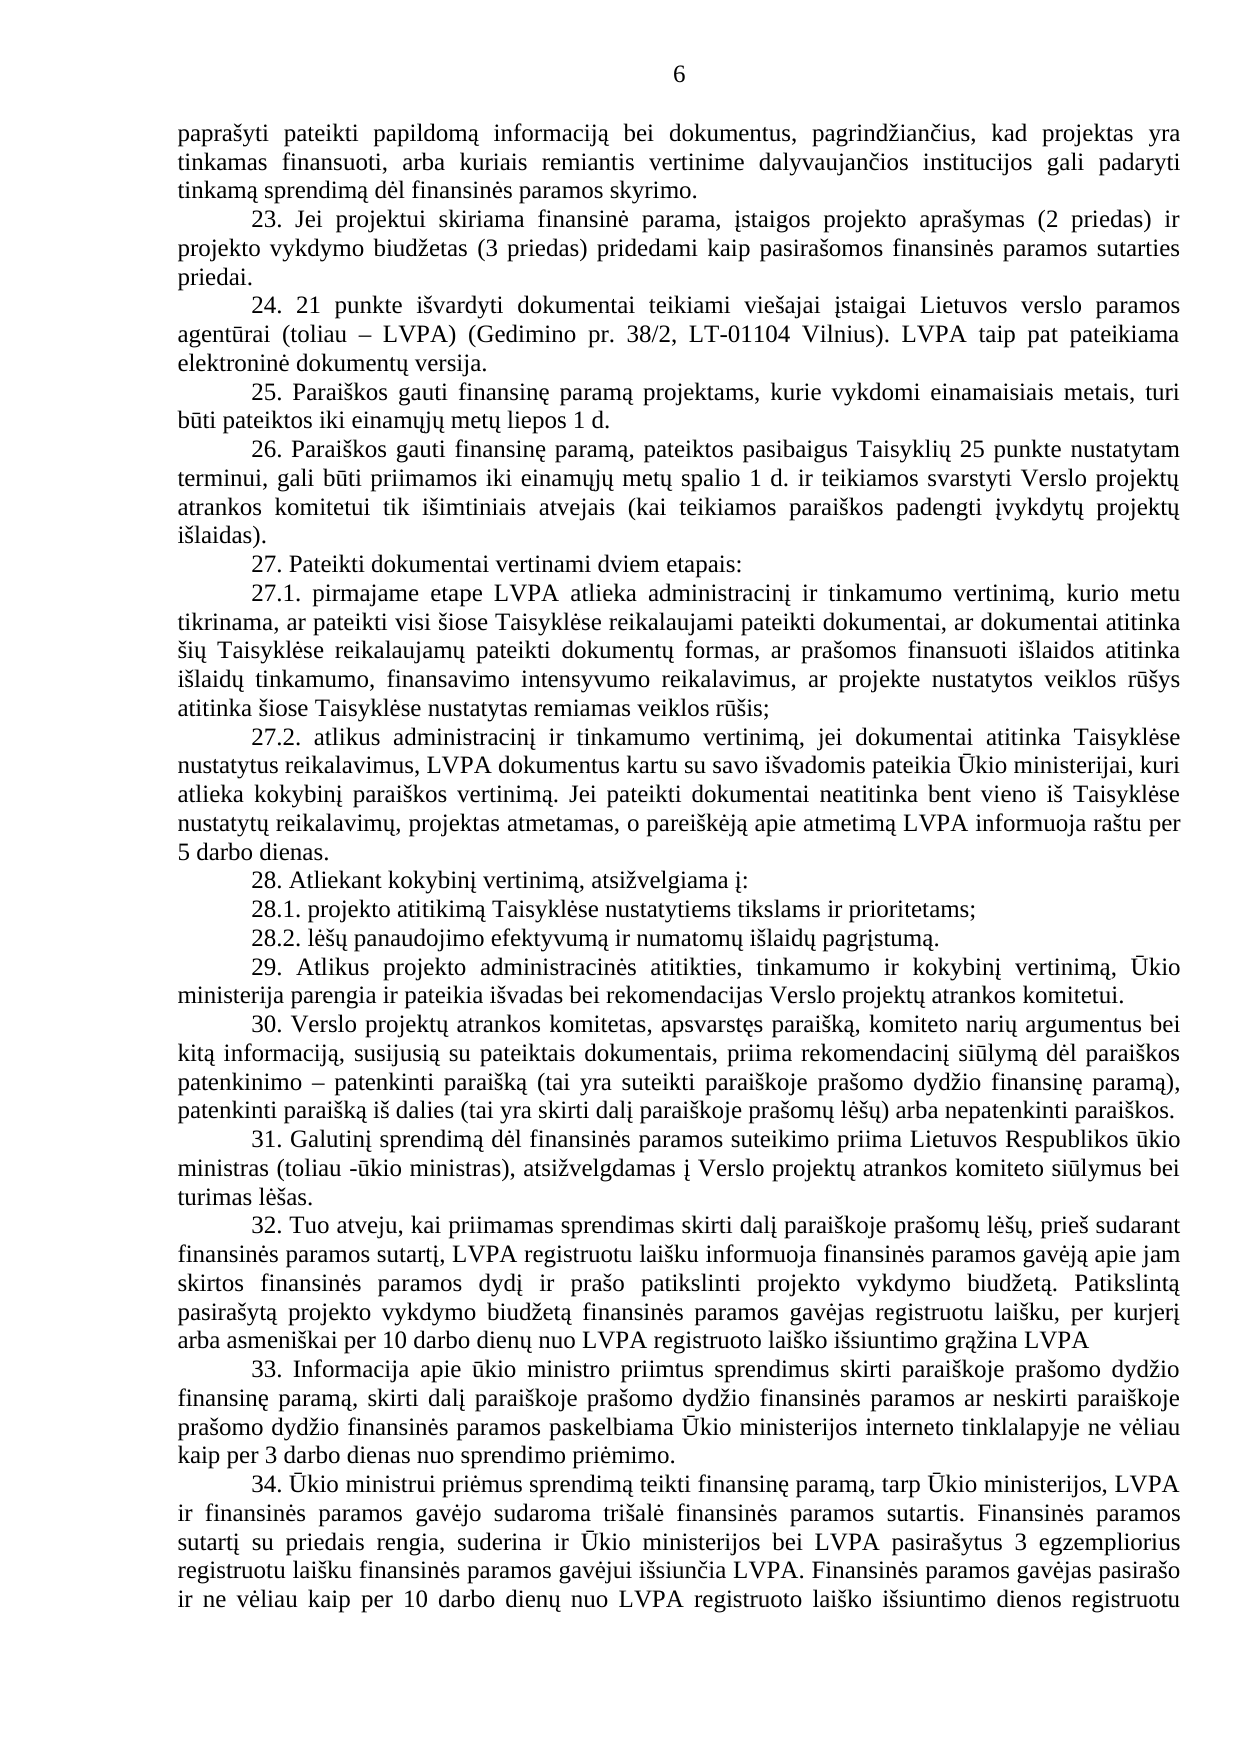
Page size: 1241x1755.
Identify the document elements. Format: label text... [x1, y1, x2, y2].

text 33. Informacija apie ūkio ministro priimtus sprendimus skirti paraiškoje prašomo dydžio finansinę paramą, skirti dalį paraiškoje prašomo dydžio finansinės paramos ar neskirti paraiškoje prašomo dydžio finansinės paramos paskelbiama Ūkio ministerijos interneto tinklalapyje ne vėliau kaip per 3 darbo dienas nuo sprendimo priėmimo. [177, 1354, 1181, 1469]
text 32. Tuo atveju, kai priimamas sprendimas skirti dalį paraiškoje prašomų lėšų, prieš sudarant finansinės paramos sutartį, LVPA registruotu laišku informuoja finansinės paramos gavėją apie jam skirtos finansinės paramos dydį ir prašo patikslinti projekto vykdymo biudžetą. Patikslintą pasirašytą projekto vykdymo biudžetą finansinės paramos gavėjas registruotu laišku, per kurjerį arba asmeniškai per 10 darbo dienų nuo LVPA registruoto laiško išsiuntimo grąžina LVPA [177, 1211, 1181, 1354]
text 27.1. pirmajame etape LVPA atlieka administracinį ir tinkamumo vertinimą, kurio metu tikrinama, ar pateikti visi šiose Taisyklėse reikalaujami pateikti dokumentai, ar dokumentai atitinka šių Taisyklėse reikalaujamų pateikti dokumentų formas, ar prašomos finansuoti išlaidos atitinka išlaidų tinkamumo, finansavimo intensyvumo reikalavimus, ar projekte nustatytos veiklos rūšys atitinka šiose Taisyklėse nustatytas remiamas veiklos rūšis; [177, 578, 1181, 722]
text 29. Atlikus projekto administracinės atitikties, tinkamumo ir kokybinį vertinimą, Ūkio ministerija parengia ir pateikia išvadas bei rekomendacijas Verslo projektų atrankos komitetui. [177, 952, 1181, 1009]
text 28.2. lėšų panaudojimo efektyvumą ir numatomų išlaidų pagrįstumą. [177, 923, 1181, 952]
text 25. Paraiškos gauti finansinę paramą projektams, kurie vykdomi einamaisiais metais, turi būti pateiktos iki einamųjų metų liepos 1 d. [177, 377, 1181, 434]
text 26. Paraiškos gauti finansinę paramą, pateiktos pasibaigus Taisyklių 25 punkte nustatytam terminui, gali būti priimamos iki einamųjų metų spalio 1 d. ir teikiamos svarstyti Verslo projektų atrankos komitetui tik išimtiniais atvejais (kai teikiamos paraiškos padengti įvykdytų projektų išlaidas). [177, 434, 1181, 549]
text 27.2. atlikus administracinį ir tinkamumo vertinimą, jei dokumentai atitinka Taisyklėse nustatytus reikalavimus, LVPA dokumentus kartu su savo išvadomis pateikia Ūkio ministerijai, kuri atlieka kokybinį paraiškos vertinimą. Jei pateikti dokumentai neatitinka bent vieno iš Taisyklėse nustatytų reikalavimų, projektas atmetamas, o pareiškėją apie atmetimą LVPA informuoja raštu per 5 darbo dienas. [177, 722, 1181, 866]
text 31. Galutinį sprendimą dėl finansinės paramos suteikimo priima Lietuvos Respublikos ūkio ministras (toliau -ūkio ministras), atsižvelgdamas į Verslo projektų atrankos komiteto siūlymus bei turimas lėšas. [177, 1124, 1181, 1211]
text 24. 21 punkte išvardyti dokumentai teikiami viešajai įstaigai Lietuvos verslo paramos agentūrai (toliau – LVPA) (Gedimino pr. 38/2, LT-01104 Vilnius). LVPA taip pat pateikiama elektroninė dokumentų versija. [177, 291, 1181, 377]
text 23. Jei projektui skiriama finansinė parama, įstaigos projekto aprašymas (2 priedas) ir projekto vykdymo biudžetas (3 priedas) pridedami kaip pasirašomos finansinės paramos sutarties priedai. [177, 204, 1181, 291]
text paprašyti pateikti papildomą informaciją bei dokumentus, pagrindžiančius, kad projektas yra tinkamas finansuoti, arba kuriais remiantis vertinime dalyvaujančios institucijos gali padaryti tinkamą sprendimą dėl finansinės paramos skyrimo. [177, 118, 1181, 204]
text 28. Atliekant kokybinį vertinimą, atsižvelgiama į: [177, 866, 1181, 894]
text 34. Ūkio ministrui priėmus sprendimą teikti finansinę paramą, tarp Ūkio ministerijos, LVPA ir finansinės paramos gavėjo sudaroma trišalė finansinės paramos sutartis. Finansinės paramos sutartį su priedais rengia, suderina ir Ūkio ministerijos bei LVPA pasirašytus 3 egzempliorius registruotu laišku finansinės paramos gavėjui išsiunčia LVPA. Finansinės paramos gavėjas pasirašo ir ne vėliau kaip per 10 darbo dienų nuo LVPA registruoto laiško išsiuntimo dienos registruotu [177, 1469, 1181, 1613]
text 30. Verslo projektų atrankos komitetas, apsvarstęs paraišką, komiteto narių argumentus bei kitą informaciją, susijusią su pateiktais dokumentais, priima rekomendacinį siūlymą dėl paraiškos patenkinimo – patenkinti paraišką (tai yra suteikti paraiškoje prašomo dydžio finansinę paramą), patenkinti paraišką iš dalies (tai yra skirti dalį paraiškoje prašomų lėšų) arba nepatenkinti paraiškos. [177, 1009, 1181, 1124]
text 27. Pateikti dokumentai vertinami dviem etapais: [177, 549, 1181, 578]
text 28.1. projekto atitikimą Taisyklėse nustatytiems tikslams ir prioritetams; [177, 894, 1181, 923]
